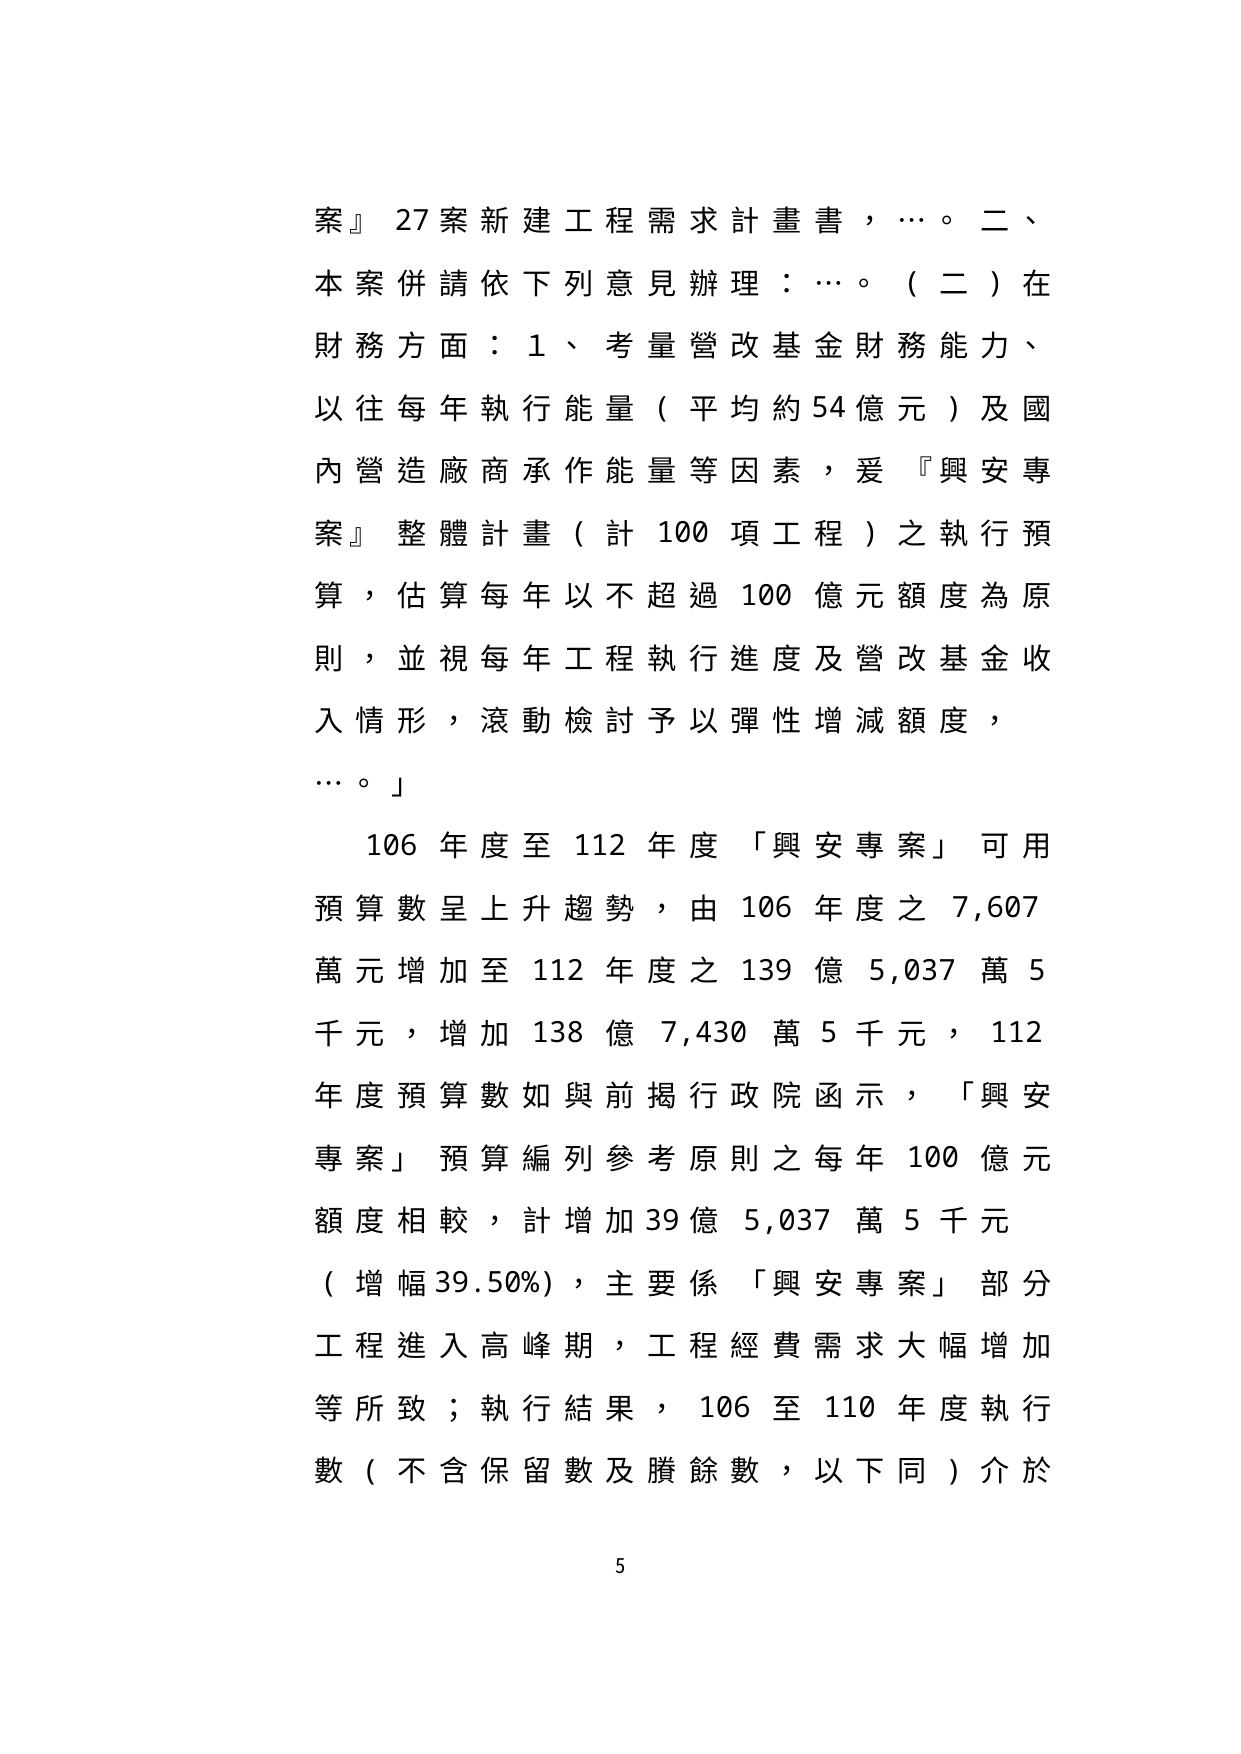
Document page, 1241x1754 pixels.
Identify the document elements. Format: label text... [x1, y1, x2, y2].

text 106年度至112年度「興安專案」可用預算數呈上升趨勢，由106年度之7,607萬元增加至112年度之139億5,037萬5千元，增加138億7,430萬5千元，112年度預算數如與前揭行政院函示，「興安專案」預算編列參考原則之每年100億元額度相較，計增加39億5,037萬5千元(增幅39.50%)，主要係「興安專案」部分工程進入高峰期，工程經費需求大幅增加等所致；執行結果，106至110年度執行數(不含保留數及賸餘數，以下同)介於6,364萬9千元至33億907萬元、預算執行率則介於54.59%至92.55%之間，其中108及109年度均未及7成(詳表1)。考量國內營造廠商承作能量飽和，市場缺工、缺料情形日益嚴重，營改基金仍宜參酌前揭行政院審查意見，確實考量財務能力、以往年度執行能量及國內營造廠商承作能量，妥為安排各項工程辦理優先順序，以避免同時進入施工高峰，致經費需求加劇，進而排擠該基金其他重要施政所需。 [271, 802, 1058, 1490]
text 案』27案新建工程需求計畫書，…。二、本案併請依下列意見辦理：…。(二)在財務方面：１、考量營改基金財務能力、以往每年執行能量(平均約54億元)及國內營造廠商承作能量等因素，爰『興安專案』整體計畫(計100項工程)之執行預算，估算每年以不超過100億元額度為原則，並視每年工程執行進度及營改基金收入情形，滾動檢討予以彈性增減額度，…。」 [271, 177, 1058, 802]
